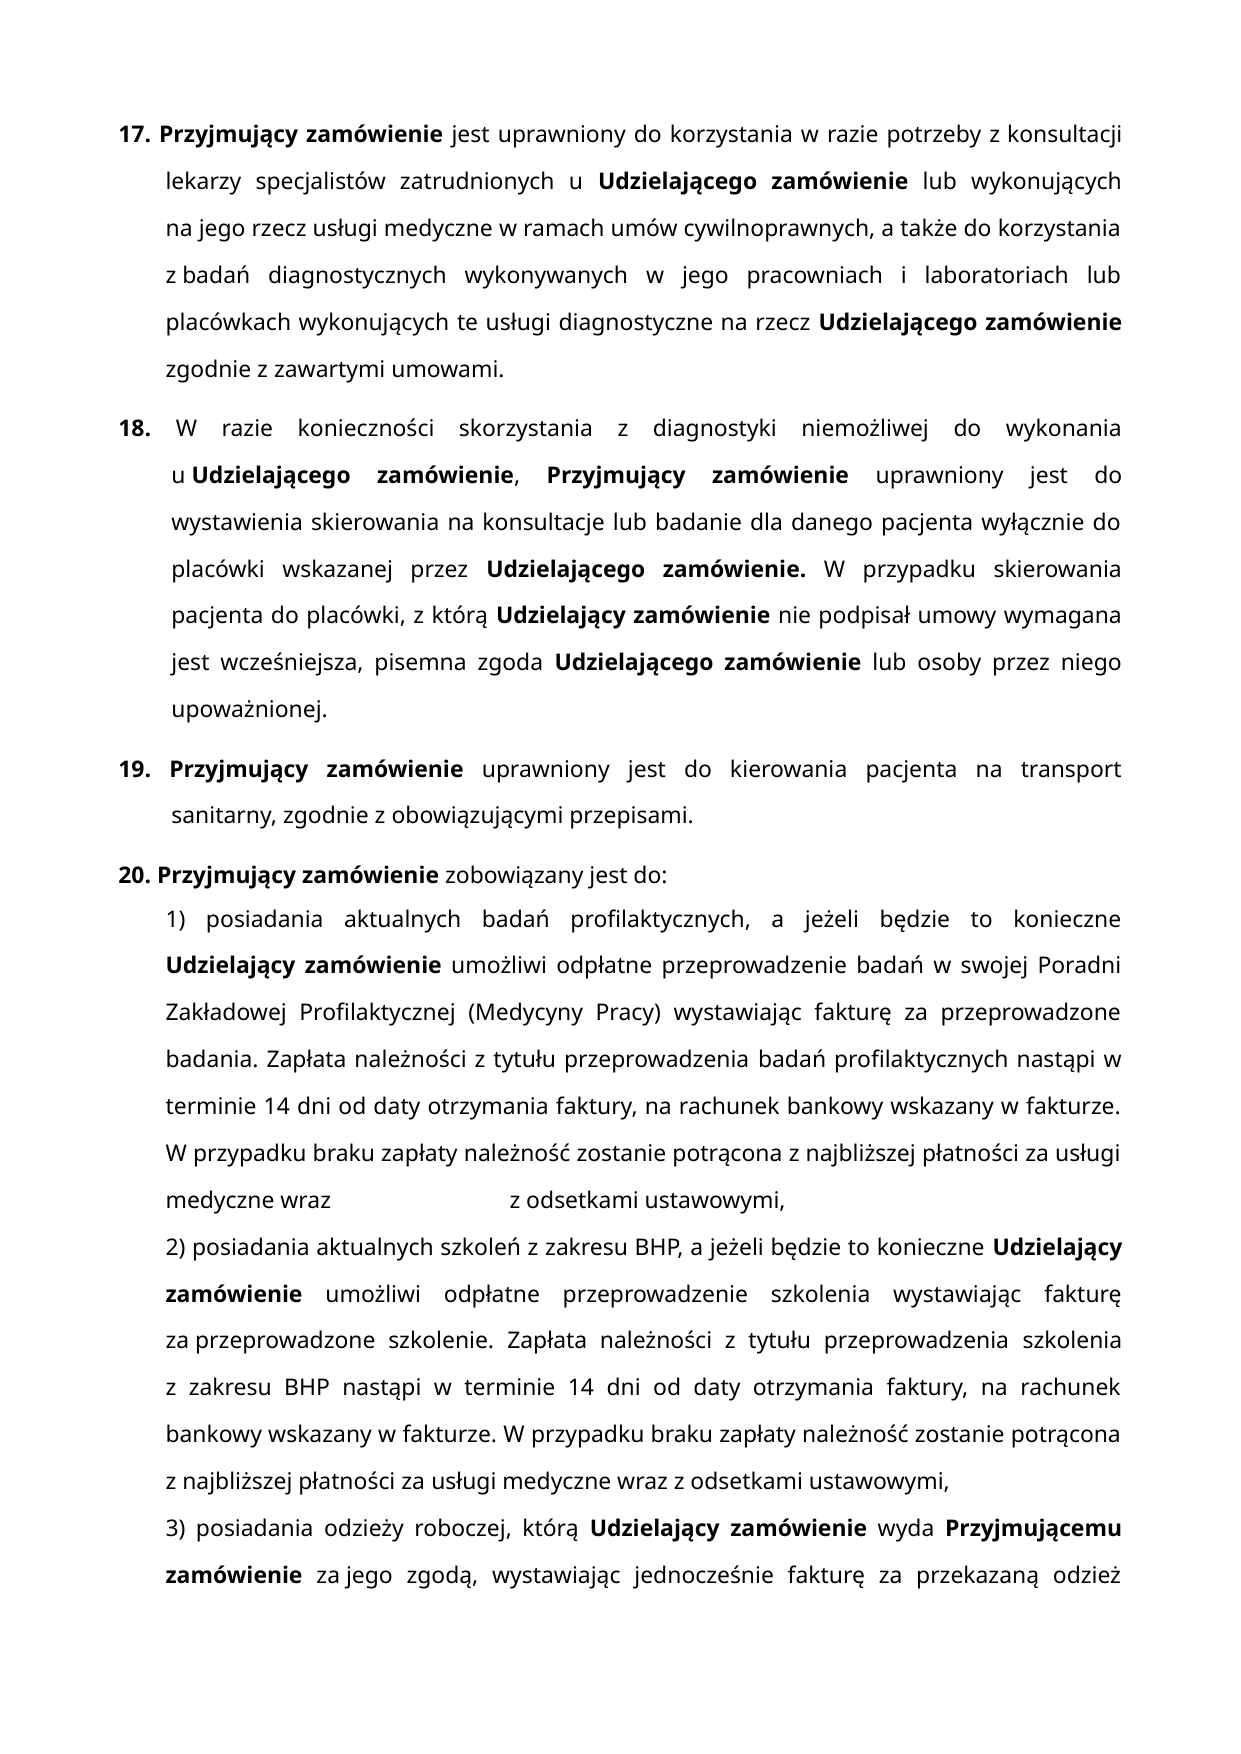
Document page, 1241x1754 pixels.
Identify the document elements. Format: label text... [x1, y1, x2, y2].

text 1) posiadania aktualnych badań profilaktycznych, a jeżeli będzie to konieczne Udzielający zamówienie umożliwi odpłatne przeprowadzenie badań w swojej Poradni Zakładowej Profilaktycznej (Medycyny Pracy) wystawiając fakturę za przeprowadzone badania. Zapłata należności z tytułu przeprowadzenia badań profilaktycznych nastąpi w terminie 14 dni od daty otrzymania faktury, na rachunek bankowy wskazany w fakturze. W przypadku braku zapłaty należność zostanie potrącona z najbliższej płatności za usługi medyczne wraz z odsetkami ustawowymi, [165, 902, 1122, 1215]
text 18. W razie konieczności skorzystania z diagnostyki niemożliwej do wykonania u Udzielającego zamówienie, Przyjmujący zamówienie uprawniony jest do wystawienia skierowania na konsultacje lub badanie dla danego pacjenta wyłącznie do placówki wskazanej przez Udzielającego zamówienie. W przypadku skierowania pacjenta do placówki, z którą Udzielający zamówienie nie podpisał umowy wymagana jest wcześniejsza, pisemna zgoda Udzielającego zamówienie lub osoby przez niego upoważnionej. [118, 412, 1122, 724]
text 20. Przyjmujący zamówienie zobowiązany jest do: [118, 859, 1122, 890]
text 3) posiadania odzieży roboczej, którą Udzielający zamówienie wyda Przyjmującemu zamówienie za jego zgodą, wystawiając jednocześnie fakturę za przekazaną odzież [165, 1512, 1122, 1590]
text 2) posiadania aktualnych szkoleń z zakresu BHP, a jeżeli będzie to konieczne Udzielający zamówienie umożliwi odpłatne przeprowadzenie szkolenia wystawiając fakturę za przeprowadzone szkolenie. Zapłata należności z tytułu przeprowadzenia szkolenia z zakresu BHP nastąpi w terminie 14 dni od daty otrzymania faktury, na rachunek bankowy wskazany w fakturze. W przypadku braku zapłaty należność zostanie potrącona z najbliższej płatności za usługi medyczne wraz z odsetkami ustawowymi, [165, 1231, 1122, 1496]
text 17. Przyjmujący zamówienie jest uprawniony do korzystania w razie potrzeby z konsultacji lekarzy specjalistów zatrudnionych u Udzielającego zamówienie lub wykonujących na jego rzecz usługi medyczne w ramach umów cywilnoprawnych, a także do korzystania z badań diagnostycznych wykonywanych w jego pracowniach i laboratoriach lub placówkach wykonujących te usługi diagnostyczne na rzecz Udzielającego zamówienie zgodnie z zawartymi umowami. [118, 118, 1122, 384]
text 19. Przyjmujący zamówienie uprawniony jest do kierowania pacjenta na transport sanitarny, zgodnie z obowiązującymi przepisami. [118, 752, 1122, 831]
